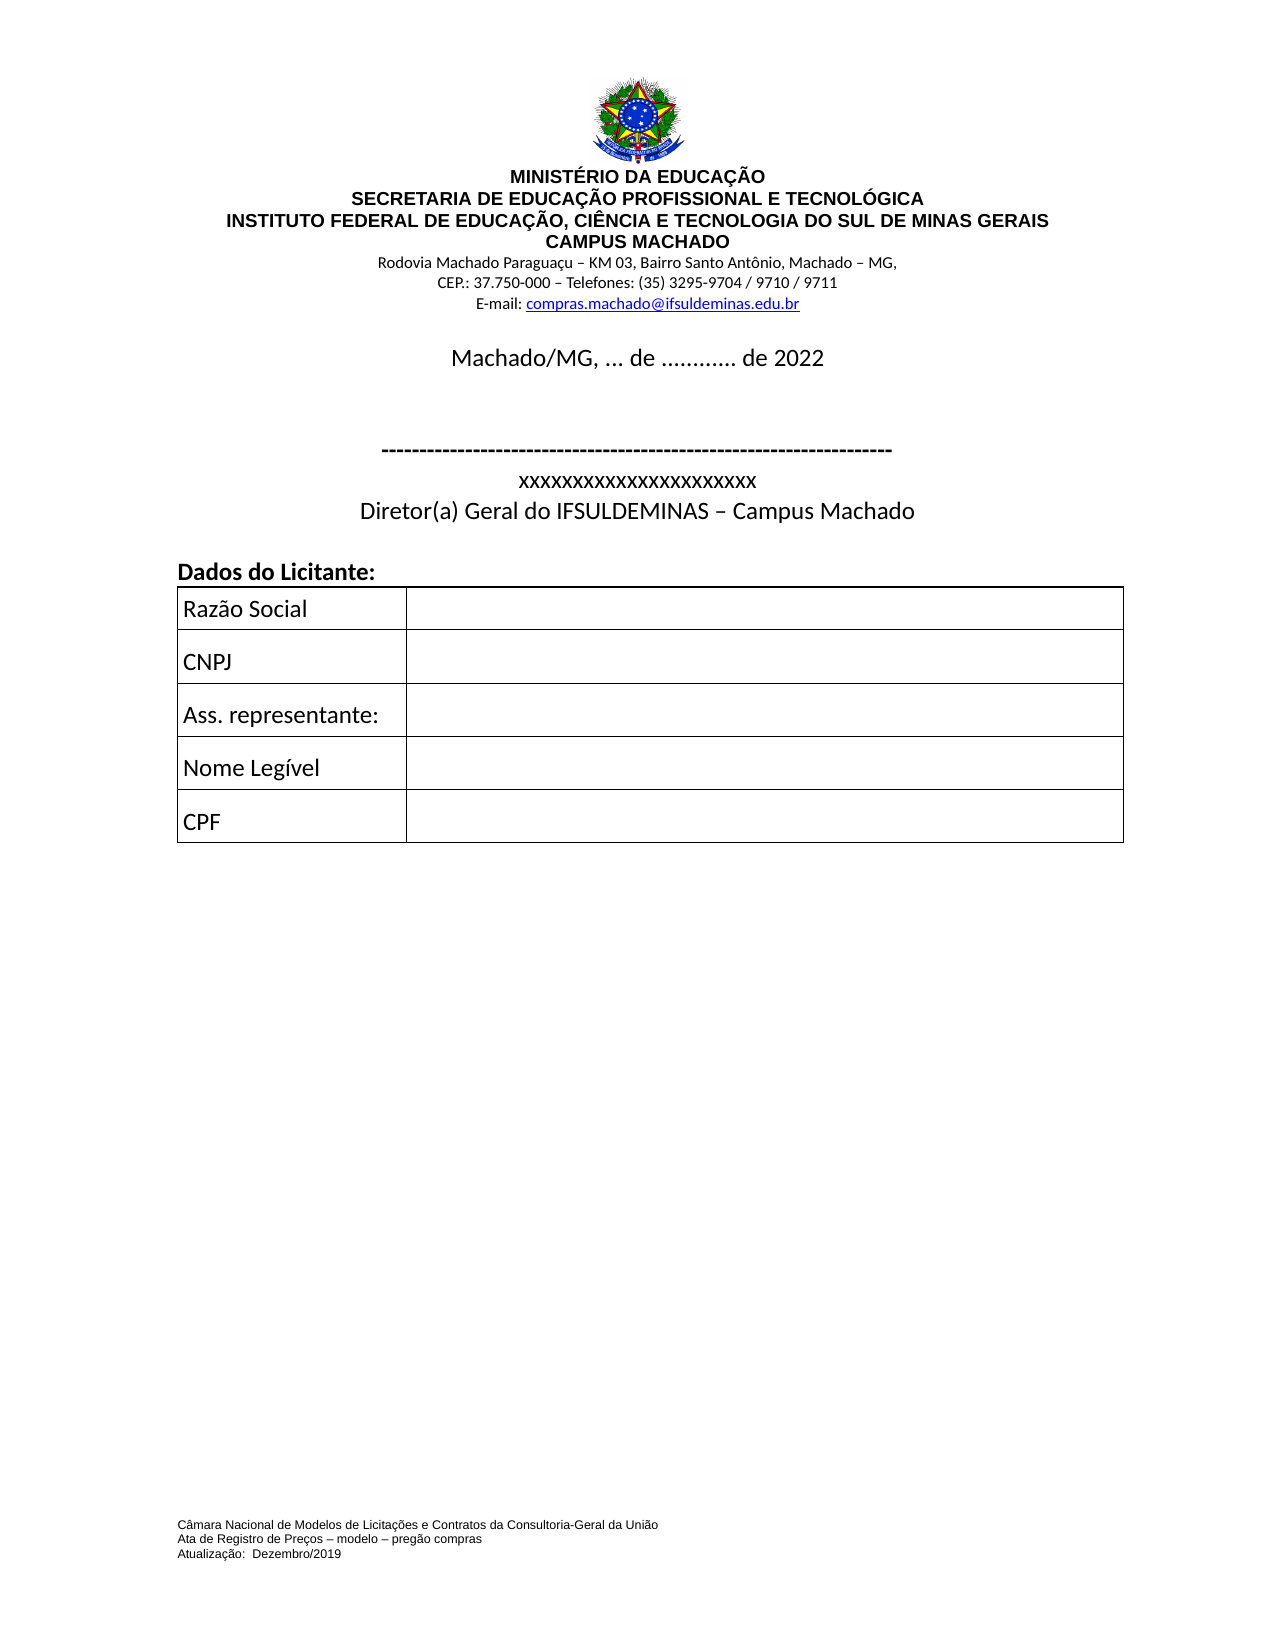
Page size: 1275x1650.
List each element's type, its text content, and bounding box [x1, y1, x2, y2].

text Dados do Licitante: [177, 556, 1098, 586]
table_cell [407, 630, 1123, 682]
table_cell [407, 684, 1123, 736]
text xxxxxxxxxxxxxxxxxxxxxx [177, 464, 1098, 495]
table_cell [407, 737, 1123, 789]
table_cell Nome Legível [178, 737, 406, 789]
table_header [407, 588, 1123, 629]
picture [588, 75, 687, 165]
table_cell [407, 790, 1123, 842]
text ------------------------------------------------------------------- [177, 434, 1098, 464]
text Machado/MG, ... de ............ de 2022 [177, 342, 1098, 373]
table_cell Ass. representante: [178, 684, 406, 736]
table_cell CPF [178, 790, 406, 842]
table_header Razão Social [178, 588, 406, 629]
table_cell CNPJ [178, 630, 406, 682]
subtitle Diretor(a) Geral do IFSULDEMINAS – Campus Machado [177, 495, 1098, 525]
